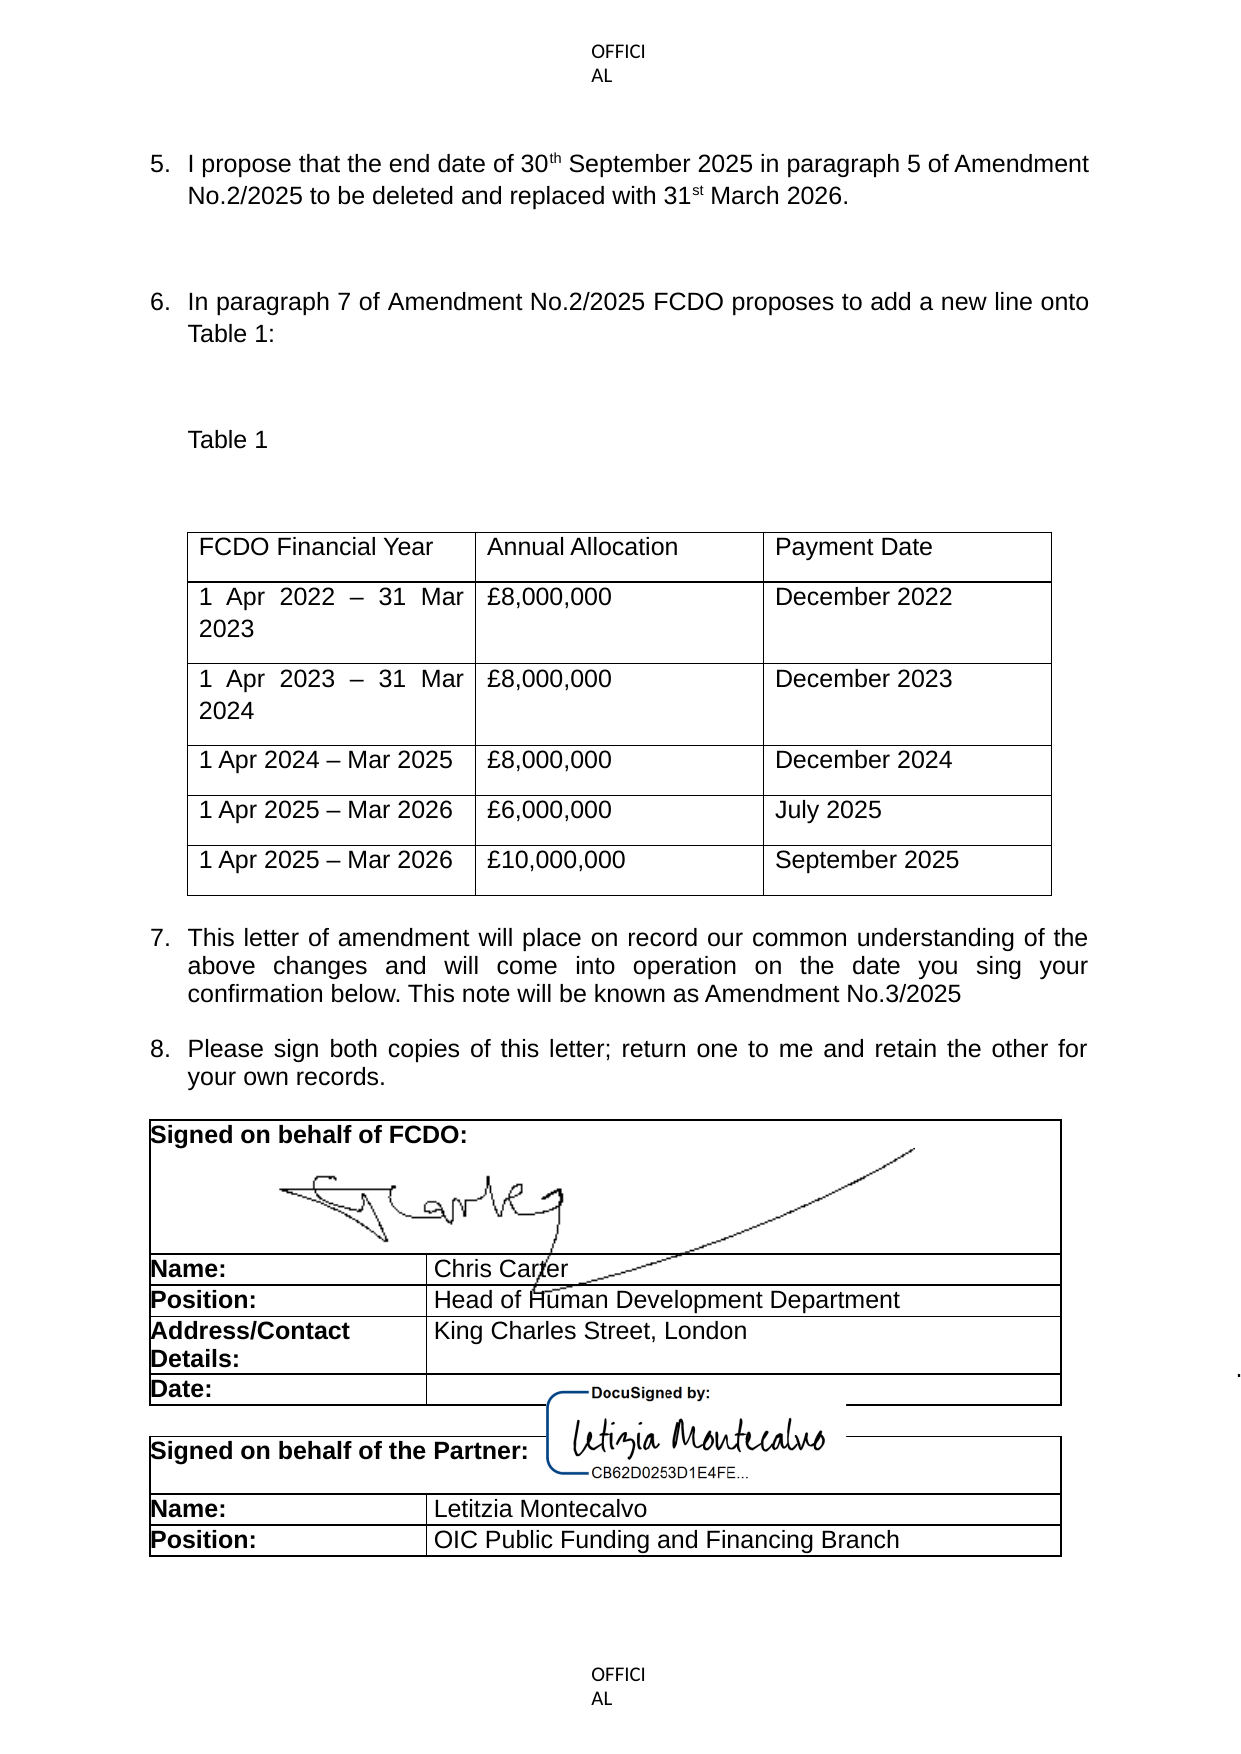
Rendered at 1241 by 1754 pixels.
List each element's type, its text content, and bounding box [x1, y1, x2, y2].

table_cell December 2024 [764, 746, 1051, 795]
table_cell July 2025 [764, 796, 1051, 845]
table_cell [847, 1406, 1061, 1436]
table_cell Head of Human Development Department [427, 1286, 1060, 1316]
table_cell Chris Carter [915, 1255, 1060, 1284]
table_cell King Charles Street, London [427, 1317, 1060, 1373]
table_cell Name: [151, 1255, 279, 1284]
table_header Payment Date [764, 533, 1051, 581]
table_cell Date: [151, 1375, 426, 1404]
list Table 1 [187, 426, 1090, 454]
table_cell £8,000,000 [476, 583, 763, 663]
list I propose that the end date of 30th September 2025 in paragraph 5 of Amendment No.2/2025 to be deleted and replaced with 31st March 2026. [150, 150, 1090, 210]
table_cell 1 Apr 2022 – 31 Mar 2023 [188, 583, 475, 663]
table_cell 1 Apr 2023 – 31 Mar 2024 [188, 664, 475, 745]
list This letter of amendment will place on record our common understanding of the above changes and will come into operation on the date you sing your confirmation below. This note will be known as Amendment No.3/2025 [150, 923, 1090, 1007]
table_cell Address/Contact Details: [151, 1317, 426, 1373]
table_cell 1 Apr 2025 – Mar 2026 [188, 846, 475, 894]
table_cell [847, 1437, 1060, 1479]
table_cell £8,000,000 [476, 664, 763, 745]
table_header Signed on behalf of FCDO: [151, 1121, 1060, 1253]
table_header FCDO Financial Year [188, 533, 475, 581]
table_cell [151, 1480, 1060, 1493]
table_cell [427, 1375, 1060, 1404]
list In paragraph 7 of Amendment No.2/2025 FCDO proposes to add a new line onto Table 1: [150, 288, 1090, 348]
table_cell [150, 1406, 546, 1436]
table_cell Position: [151, 1526, 426, 1555]
table_cell £8,000,000 [476, 746, 763, 795]
table_cell 1 Apr 2024 – Mar 2025 [188, 746, 475, 795]
picture [279, 1148, 915, 1294]
table_header Annual Allocation [476, 533, 763, 581]
table_cell £10,000,000 [476, 846, 763, 894]
table_cell September 2025 [764, 846, 1051, 894]
table_cell Name: [151, 1495, 426, 1524]
table_cell Letitzia Montecalvo [427, 1495, 1060, 1524]
table_cell December 2022 [764, 583, 1051, 663]
table_cell £6,000,000 [476, 796, 763, 845]
list Please sign both copies of this letter; return one to me and retain the other for your own records. [150, 1035, 1090, 1091]
table_cell December 2023 [764, 664, 1051, 745]
table_cell Position: [151, 1286, 426, 1316]
table_cell OIC Public Funding and Financing Branch [427, 1526, 1060, 1555]
table_cell Signed on behalf of the Partner: [151, 1437, 546, 1479]
table_cell 1 Apr 2025 – Mar 2026 [188, 796, 475, 845]
